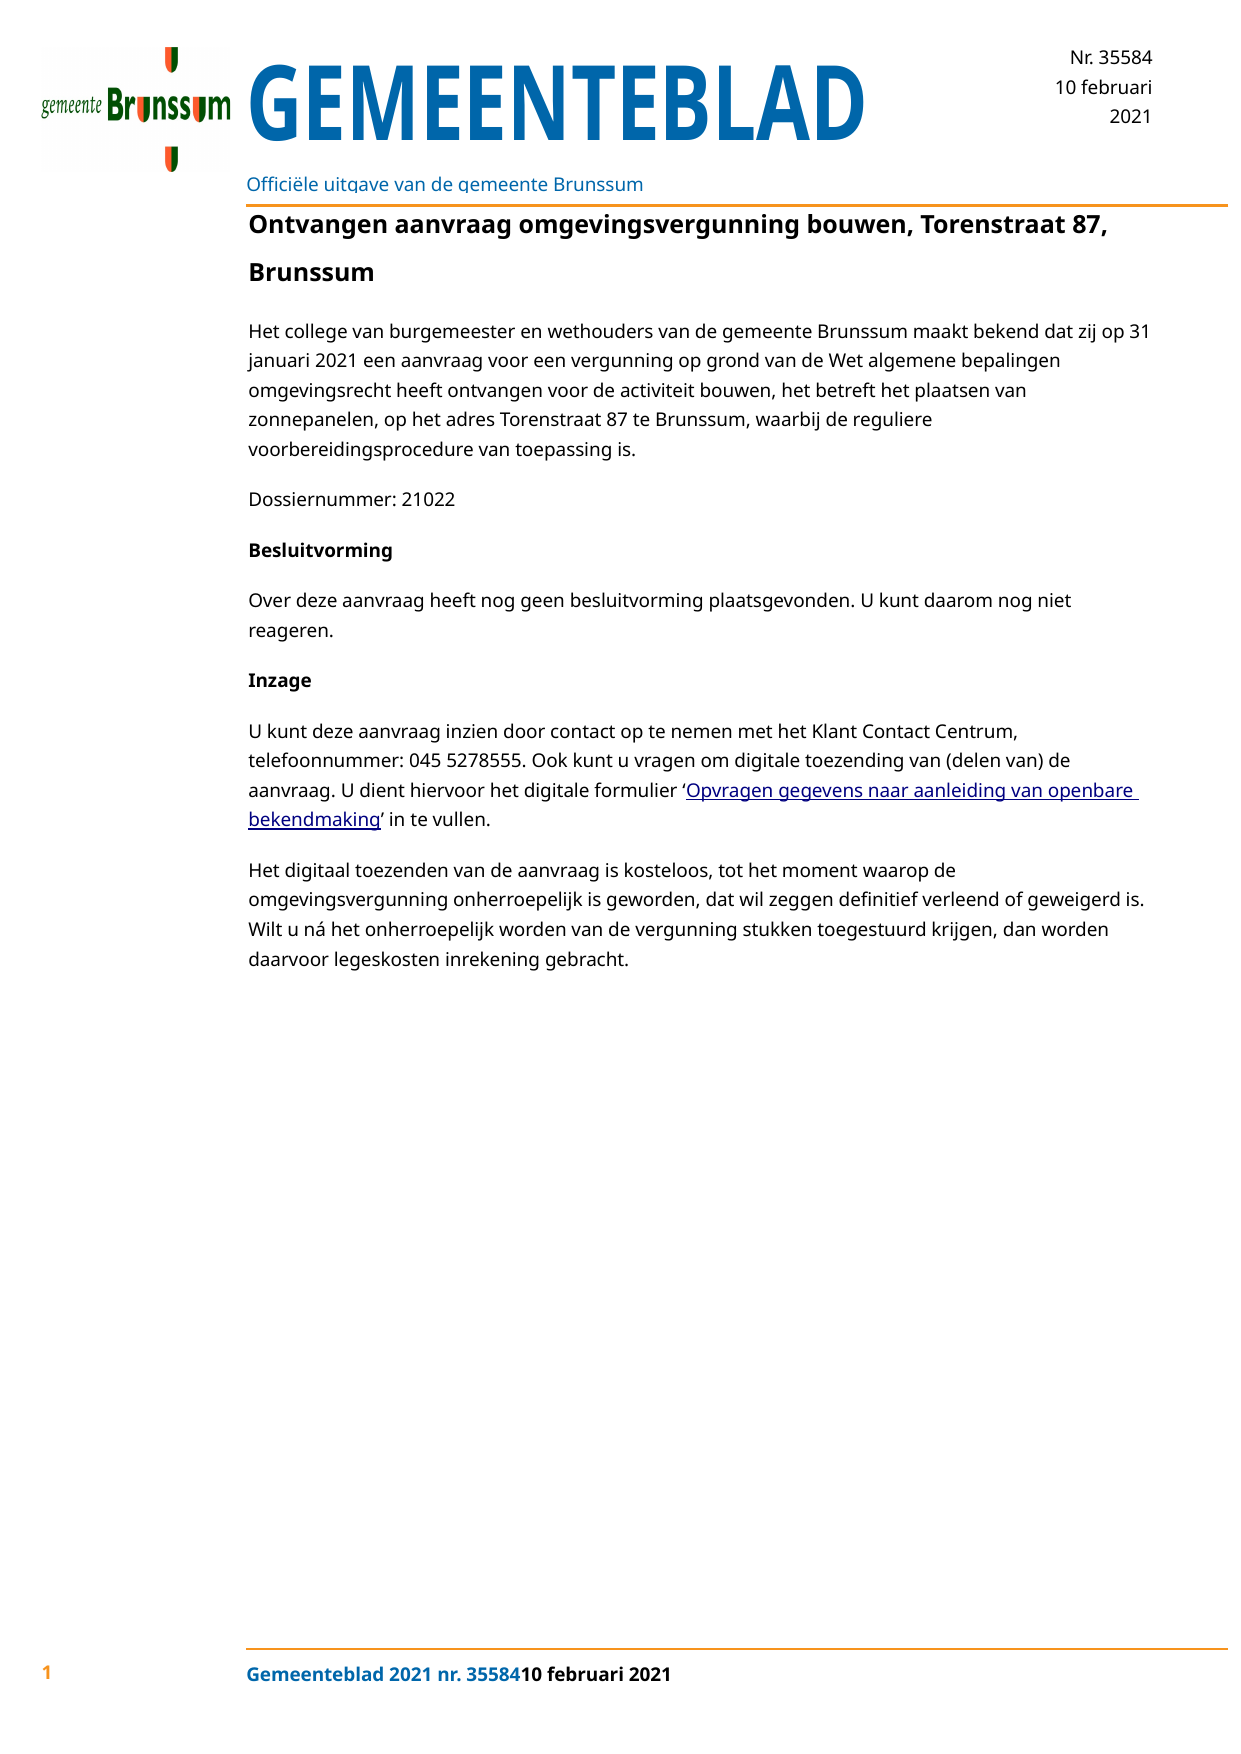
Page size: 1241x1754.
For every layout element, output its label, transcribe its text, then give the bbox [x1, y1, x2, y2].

text Ontvangen aanvraag omgevingsvergunning bouwen, Torenstraat 87, Brunssum [248, 207, 1152, 288]
text Besluitvorming [248, 537, 1152, 563]
text Het digitaal toezenden van de aanvraag is kosteloos, tot het moment waarop de omgevingsvergunning onherroepelijk is geworden, dat wil zeggen definitief verleend of geweigerd is. Wilt u ná het onherroepelijk worden van de vergunning stukken toegestuurd krijgen, dan worden daarvoor legeskosten inrekening gebracht. [248, 857, 1152, 972]
text Over deze aanvraag heeft nog geen besluitvorming plaatsgevonden. U kunt daarom nog niet reageren. [248, 587, 1152, 643]
text Het college van burgemeester en wethouders van de gemeente Brunssum maakt bekend dat zij op 31 januari 2021 een aanvraag voor een vergunning op grond van de Wet algemene bepalingen omgevingsrecht heeft ontvangen voor de activiteit bouwen, het betreft het plaatsen van zonnepanelen, op het adres Torenstraat 87 te Brunssum, waarbij de reguliere voorbereidingsprocedure van toepassing is. [248, 318, 1152, 462]
text Dossiernummer: 21022 [248, 487, 1152, 512]
text Inzage [248, 667, 1152, 693]
text U kunt deze aanvraag inzien door contact op te nemen met het Klant Contact Centrum, telefoonnummer: 045 5278555. Ook kunt u vragen om digitale toezending van (delen van) de aanvraag. U dient hiervoor het digitale formulier ‘Opvragen gegevens naar aanleiding van openbare bekendmaking’ in te vullen. [248, 718, 1152, 832]
picture [41, 47, 231, 172]
